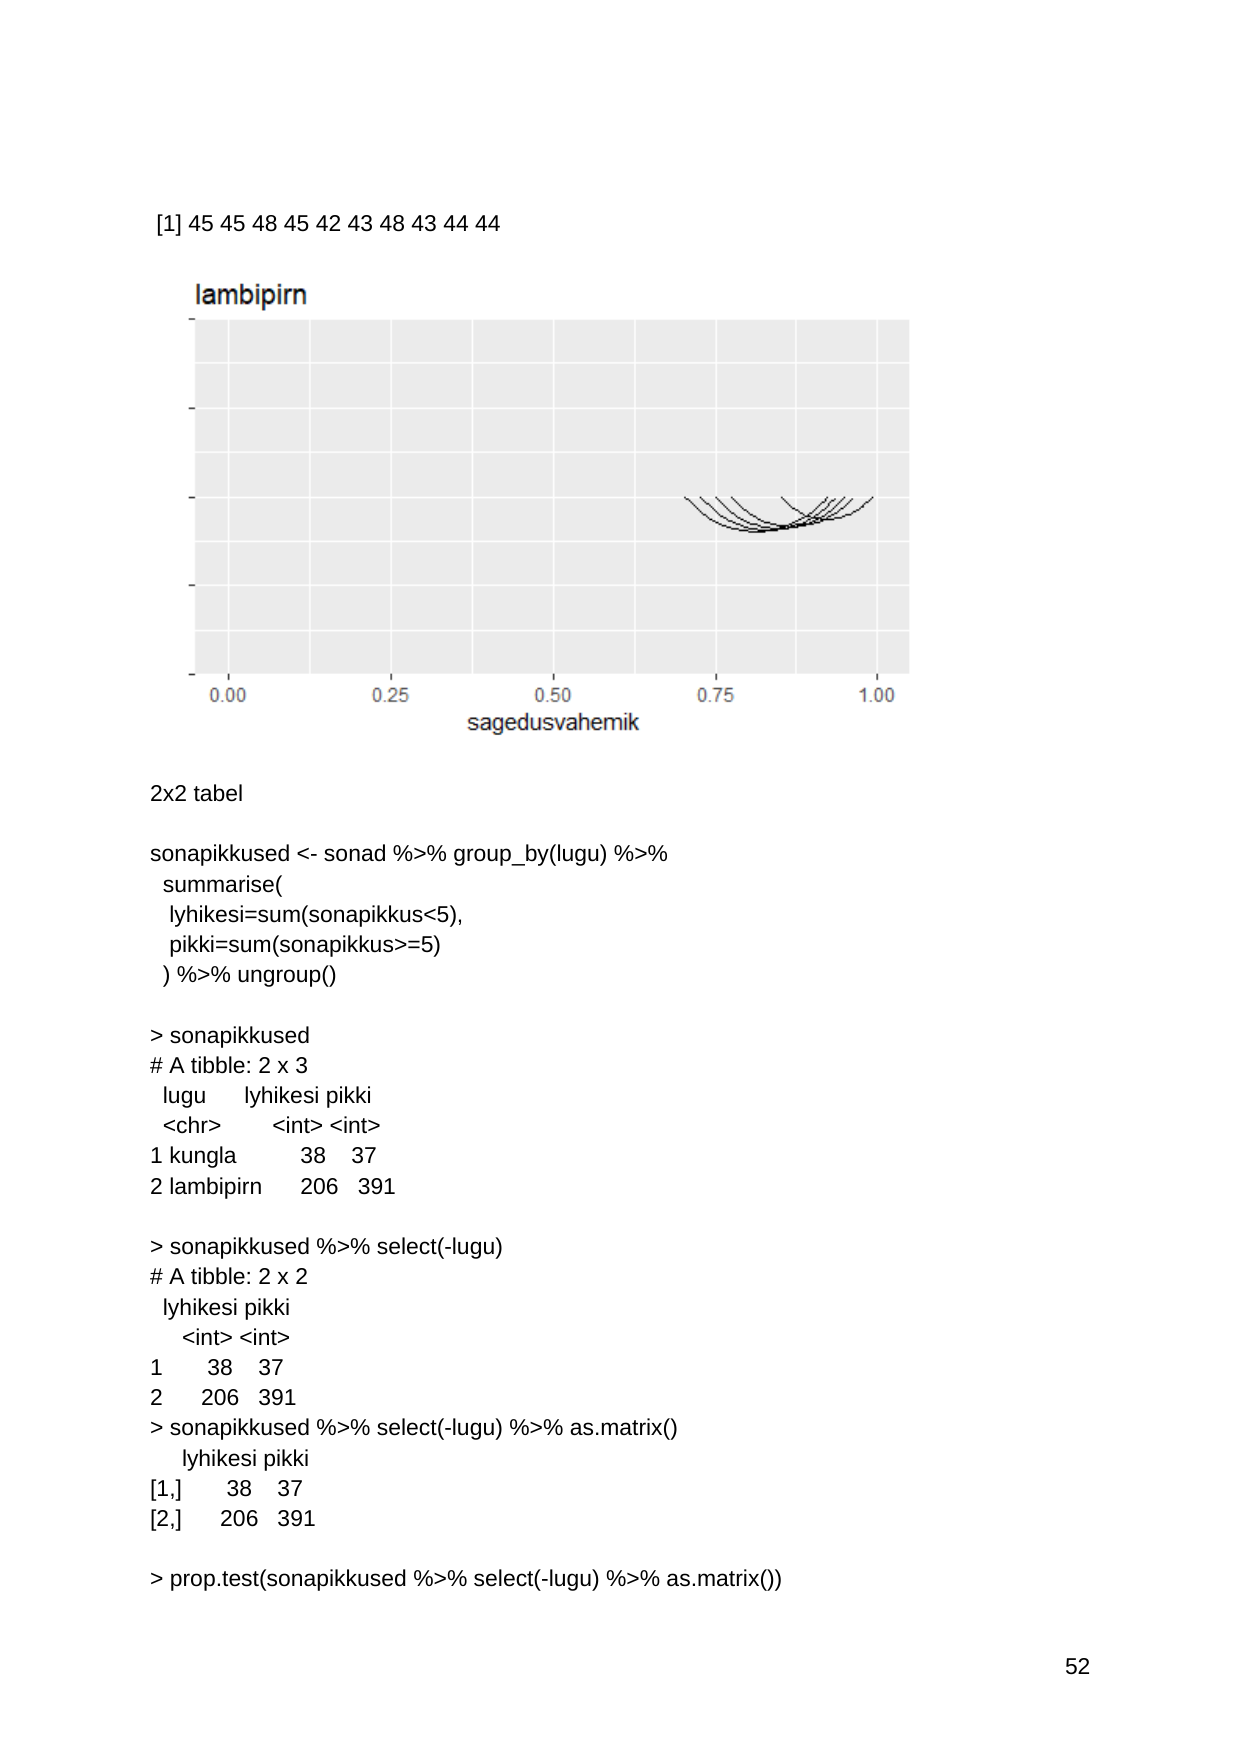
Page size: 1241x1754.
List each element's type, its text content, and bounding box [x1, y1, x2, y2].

text > sonapikkused %>% select(-lugu) [150, 1233, 1090, 1259]
text # A tibble: 2 x 3 [150, 1052, 1090, 1078]
text lyhikesi pikki [150, 1444, 1090, 1471]
text 1 38 37 [150, 1354, 1090, 1380]
text 2 206 391 [150, 1384, 1090, 1410]
text summarise( [150, 871, 1090, 897]
text 2 lambipirn 206 391 [150, 1173, 1090, 1199]
text > sonapikkused %>% select(-lugu) %>% as.matrix() [150, 1414, 1090, 1441]
text # A tibble: 2 x 2 [150, 1263, 1090, 1289]
text 2x2 tabel [150, 780, 1090, 806]
text [1] 45 45 48 45 42 43 48 43 44 44 [150, 210, 1090, 237]
picture [150, 270, 922, 746]
text [1,] 38 37 [150, 1475, 1090, 1501]
text lyhikesi pikki [150, 1293, 1090, 1320]
text pikki=sum(sonapikkus>=5) [150, 931, 1090, 957]
text <int> <int> [150, 1324, 1090, 1350]
text sonapikkused <- sonad %>% group_by(lugu) %>% [150, 840, 1090, 867]
text > sonapikkused [150, 1022, 1090, 1048]
text > prop.test(sonapikkused %>% select(-lugu) %>% as.matrix()) [150, 1565, 1090, 1592]
text ) %>% ungroup() [150, 961, 1090, 987]
text lyhikesi=sum(sonapikkus<5), [150, 901, 1090, 927]
text <chr> <int> <int> [150, 1112, 1090, 1138]
text [2,] 206 391 [150, 1505, 1090, 1531]
text 1 kungla 38 37 [150, 1142, 1090, 1169]
text lugu lyhikesi pikki [150, 1082, 1090, 1108]
